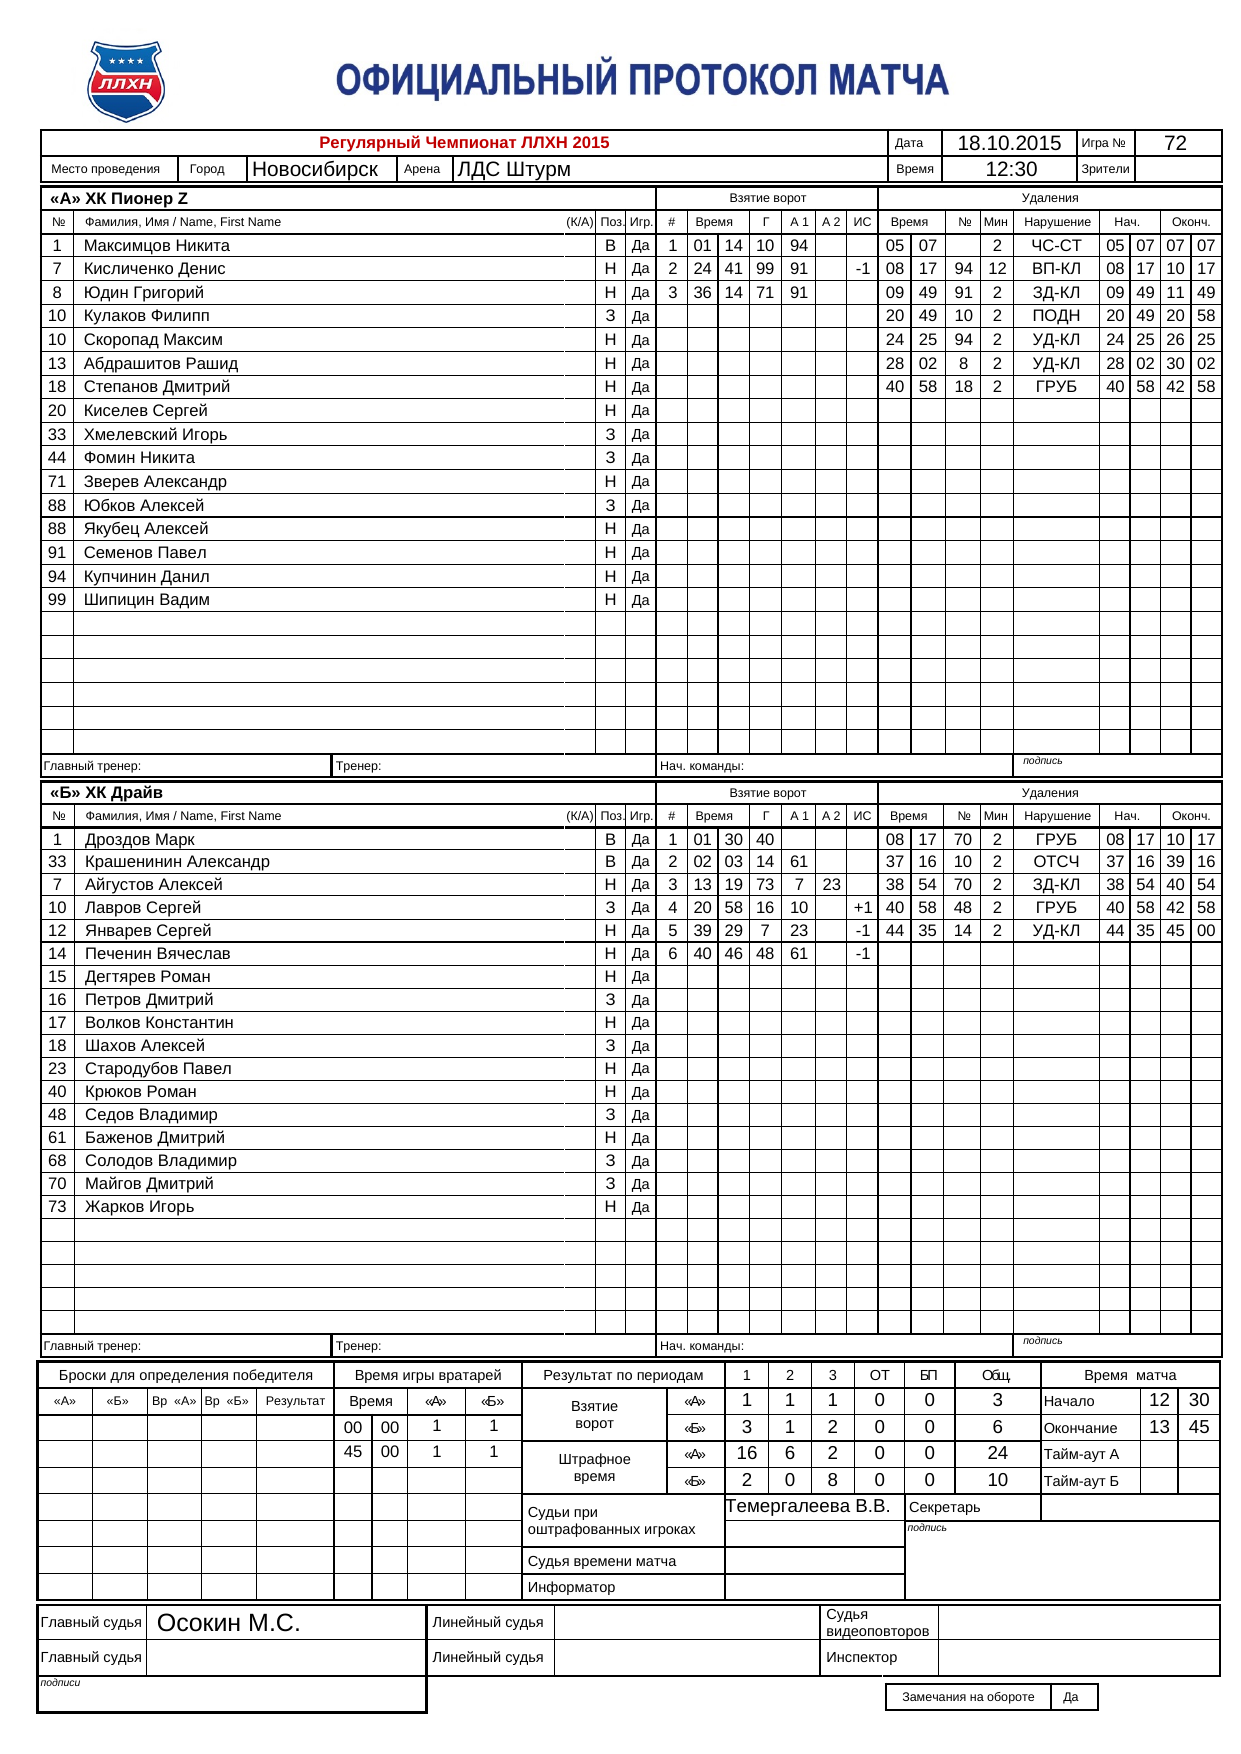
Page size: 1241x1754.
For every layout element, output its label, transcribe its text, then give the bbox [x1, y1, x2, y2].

table_cell [74, 659, 564, 682]
table_cell 01 [688, 829, 717, 849]
table_cell [946, 588, 980, 611]
table_cell [74, 730, 564, 753]
table_cell [657, 541, 687, 564]
table_cell [782, 1012, 815, 1033]
table_cell Н [596, 1012, 625, 1033]
table_cell [879, 1127, 910, 1149]
table_cell Да [626, 1058, 655, 1079]
table_cell [202, 1521, 256, 1546]
table_cell [1100, 966, 1129, 987]
table_cell [816, 920, 846, 941]
table_cell [626, 1265, 655, 1287]
table_cell Да [626, 896, 655, 918]
table_cell [946, 707, 980, 729]
table_cell [1014, 1196, 1099, 1218]
table_cell 1 [657, 235, 687, 256]
table_cell [555, 1606, 819, 1639]
table_cell [912, 1219, 943, 1241]
table_cell [1131, 446, 1160, 469]
table_cell 02 [688, 850, 717, 872]
table_cell Н [596, 518, 625, 540]
table_cell [750, 470, 781, 493]
table_cell 17 [42, 1012, 74, 1033]
table_cell Седов Владимир [75, 1104, 564, 1126]
table_cell 94 [946, 257, 980, 280]
table_cell Тренер: [333, 755, 655, 776]
table_cell [688, 328, 717, 351]
table_cell [688, 636, 717, 658]
table_cell [74, 636, 564, 658]
table_cell [847, 328, 877, 351]
table_cell Да [626, 1035, 655, 1057]
table_cell [657, 1242, 687, 1264]
table_cell [944, 1219, 980, 1241]
table_cell Н [596, 920, 625, 941]
table_cell Время [688, 805, 749, 826]
table_cell [847, 829, 877, 849]
table_cell 45 [1179, 1415, 1219, 1440]
table_cell [1131, 730, 1160, 753]
table_cell [782, 612, 815, 634]
table_cell З [596, 446, 625, 469]
table_header Регулярный Чемпионат ЛЛХН 2015 [42, 131, 887, 155]
table_cell [782, 966, 815, 987]
table_cell 2 [981, 328, 1013, 351]
table_cell 54 [1192, 874, 1221, 895]
table_cell [879, 494, 910, 516]
table_cell 2 [981, 850, 1013, 872]
table_cell [847, 565, 877, 587]
table_cell [847, 730, 877, 753]
table_cell [944, 1311, 980, 1333]
table_cell [1192, 518, 1221, 540]
table_cell [816, 850, 846, 872]
table_cell [565, 1265, 595, 1287]
table_cell 02 [912, 352, 945, 374]
table_cell 36 [688, 281, 717, 303]
table_cell 45 [335, 1441, 371, 1467]
table_cell 58 [1192, 376, 1221, 398]
table_cell ПОДН [1014, 305, 1099, 327]
table_cell 2 [981, 829, 1013, 849]
table_cell [912, 470, 945, 493]
table_cell [782, 494, 815, 516]
table_cell ГРУБ [1014, 896, 1099, 918]
table_cell [981, 1150, 1013, 1172]
table_cell [912, 1035, 943, 1057]
table_cell [626, 1219, 655, 1241]
table_cell [1192, 683, 1221, 706]
table_cell 39 [1161, 850, 1190, 872]
table_cell 30 [1161, 352, 1190, 374]
table_cell Шипицин Вадим [74, 588, 564, 611]
table_cell 0 [905, 1442, 954, 1467]
table_cell Да [626, 920, 655, 941]
table_cell [39, 1574, 92, 1599]
table_cell 18 [946, 376, 980, 398]
table_cell [1192, 1150, 1221, 1172]
table_cell Купчинин Данил [74, 565, 564, 587]
table_cell Зверев Александр [74, 470, 564, 493]
table_cell [847, 683, 877, 706]
table_cell [1161, 1265, 1190, 1287]
table_cell «Б» [668, 1415, 724, 1440]
table_cell [816, 1242, 846, 1264]
table_cell [1131, 1150, 1160, 1172]
table_cell [944, 943, 980, 964]
table_cell [1131, 1012, 1160, 1033]
table_cell [1131, 1058, 1160, 1079]
table_cell [1014, 966, 1099, 987]
table_cell Н [596, 874, 625, 895]
table_cell [688, 588, 717, 611]
table_cell [981, 612, 1013, 634]
table_cell [816, 470, 846, 493]
table_cell Судьи при оштрафованных игроках [523, 1495, 724, 1546]
table_cell 44 [42, 446, 73, 469]
table_cell [750, 376, 781, 398]
table_cell [565, 376, 595, 398]
table_cell [879, 612, 910, 634]
table_cell [565, 829, 595, 849]
table_cell [782, 423, 815, 445]
table_cell [847, 707, 877, 729]
table_cell [782, 1127, 815, 1149]
table_cell Да [626, 829, 655, 849]
table_cell [1131, 588, 1160, 611]
table_cell 0 [855, 1415, 904, 1440]
table_cell [816, 352, 846, 374]
table_header «Б» ХК Драйв [42, 783, 655, 803]
table_cell 16 [1131, 850, 1160, 872]
table_cell [719, 588, 749, 611]
table_cell 24 [1100, 328, 1129, 351]
table_cell [750, 1012, 781, 1033]
table_cell [1100, 1288, 1129, 1310]
table_cell [981, 1035, 1013, 1057]
table_cell [981, 1127, 1013, 1149]
table_cell [816, 636, 846, 658]
table_cell [816, 281, 846, 303]
table_cell [565, 1173, 595, 1195]
table_cell [879, 518, 910, 540]
table_cell 17 [912, 829, 943, 849]
table_cell [816, 541, 846, 564]
table_cell ЗД-КЛ [1014, 874, 1099, 895]
table_cell подписи [39, 1677, 425, 1711]
table_cell [1161, 683, 1190, 706]
table_cell [912, 1081, 943, 1103]
table_cell [148, 1547, 201, 1573]
table_cell [1131, 399, 1160, 422]
table_cell Нач. [1100, 211, 1160, 233]
table_cell 2 [981, 281, 1013, 303]
table_cell [1192, 1058, 1221, 1079]
table_cell [626, 730, 655, 753]
table_cell 88 [42, 494, 73, 516]
table_cell [1100, 494, 1129, 516]
table_cell [1161, 966, 1190, 987]
table_cell [981, 1265, 1013, 1287]
table_cell [657, 966, 687, 987]
table_cell [879, 730, 910, 753]
table_cell [596, 1219, 625, 1241]
table_cell 12 [1141, 1389, 1177, 1413]
table_cell [847, 1104, 877, 1126]
table_cell З [596, 989, 625, 1011]
table_cell [1014, 470, 1099, 493]
table_cell [981, 518, 1013, 540]
table_cell [879, 1081, 910, 1103]
table_cell [981, 707, 1013, 729]
table_cell Да [626, 423, 655, 445]
table_cell 05 [879, 235, 910, 256]
table_cell [847, 376, 877, 398]
table_cell [148, 1416, 201, 1440]
table_cell [1131, 518, 1160, 540]
table_cell 2 [981, 235, 1013, 256]
table_cell [1131, 1081, 1160, 1103]
table_cell 0 [855, 1468, 904, 1493]
table_cell Результат [257, 1389, 333, 1413]
table_cell [847, 494, 877, 516]
table_cell [1192, 989, 1221, 1011]
table_cell [565, 588, 595, 611]
table_cell [657, 494, 687, 516]
table_cell [1161, 1035, 1190, 1057]
table_cell [1192, 636, 1221, 658]
table_cell 0 [905, 1415, 954, 1440]
table_cell [946, 446, 980, 469]
table_cell [565, 730, 595, 753]
table_cell [565, 305, 595, 327]
table_cell [75, 1265, 564, 1287]
table_cell [1014, 1173, 1099, 1195]
table_cell [93, 1441, 147, 1467]
table_cell 1 [466, 1416, 521, 1440]
table_cell [719, 1242, 749, 1264]
table_cell [726, 1575, 904, 1599]
table_cell [1131, 1311, 1160, 1333]
table_cell [750, 1081, 781, 1103]
table_cell 11 [1161, 281, 1190, 303]
table_cell [565, 352, 595, 374]
table_cell [946, 565, 980, 587]
table_header Время матча [1042, 1363, 1219, 1387]
table_cell 42 [1161, 376, 1190, 398]
table_cell 1 [466, 1441, 521, 1467]
table_cell Время [688, 211, 749, 233]
table_cell 0 [905, 1468, 954, 1493]
table_cell [726, 1548, 904, 1573]
table_cell Оконч. [1161, 805, 1221, 826]
table_cell [1192, 612, 1221, 634]
table_cell [1161, 1288, 1190, 1310]
table_cell Время [879, 211, 945, 233]
table_cell Солодов Владимир [75, 1150, 564, 1172]
table_cell [1100, 683, 1129, 706]
table_header Взятие ворот [657, 783, 877, 803]
table_cell Нач. [1100, 805, 1160, 826]
table_cell 13 [42, 352, 73, 374]
table_cell «Б» [93, 1389, 147, 1413]
table_cell [782, 565, 815, 587]
table_cell 05 [1100, 235, 1129, 256]
table_cell Н [596, 1127, 625, 1149]
table_cell Лавров Сергей [75, 896, 564, 918]
table_cell ВП-КЛ [1014, 257, 1099, 280]
table_cell [688, 1242, 717, 1264]
table_cell [719, 352, 749, 374]
table_cell [626, 659, 655, 682]
table_cell Время [889, 157, 941, 181]
table_cell [257, 1574, 333, 1599]
table_cell [981, 943, 1013, 964]
table_cell [1100, 1196, 1129, 1218]
table_cell [879, 423, 910, 445]
table_cell 5 [657, 920, 687, 941]
table_cell [688, 1219, 717, 1241]
table_cell [1131, 1104, 1160, 1126]
table_cell 58 [719, 896, 749, 918]
table_cell Штрафное время [523, 1442, 666, 1493]
table_cell [1100, 541, 1129, 564]
table_cell [750, 565, 781, 587]
table_cell [750, 541, 781, 564]
table_cell [1141, 1441, 1177, 1467]
table_cell [847, 399, 877, 422]
table_cell [912, 588, 945, 611]
table_cell 91 [782, 281, 815, 303]
table_header Дата [889, 131, 941, 155]
table_cell [816, 896, 846, 918]
table_cell Да [626, 588, 655, 611]
table_cell [719, 659, 749, 682]
table_cell 10 [1161, 257, 1190, 280]
table_cell [1161, 1173, 1190, 1195]
table_cell [1100, 446, 1129, 469]
table_cell [847, 850, 877, 872]
table_cell [782, 1242, 815, 1264]
table_cell 70 [944, 874, 980, 895]
table_cell подпись [1014, 755, 1221, 776]
table_cell 30 [1179, 1389, 1219, 1413]
table_cell 13 [688, 874, 717, 895]
table_cell Окончание [1042, 1415, 1140, 1440]
table_cell Н [596, 588, 625, 611]
table_cell [1014, 565, 1099, 587]
table_cell [719, 612, 749, 634]
table_cell 03 [719, 850, 749, 872]
table_cell [1014, 943, 1099, 964]
table_cell [555, 1640, 819, 1675]
table_cell [148, 1494, 201, 1520]
table_cell [148, 1521, 201, 1546]
table_cell [257, 1416, 333, 1440]
table_cell Да [626, 305, 655, 327]
table_cell [93, 1416, 147, 1440]
table_cell [719, 1058, 749, 1079]
table_cell [912, 966, 943, 987]
table_cell [782, 352, 815, 374]
table_cell [688, 989, 717, 1011]
table_cell [816, 989, 846, 1011]
table_cell [726, 1521, 904, 1546]
table_cell [1161, 1196, 1190, 1218]
table_cell 61 [42, 1127, 74, 1149]
table_cell [750, 1265, 781, 1287]
table_cell -1 [847, 943, 877, 964]
table_cell [782, 1081, 815, 1103]
table_cell [847, 1173, 877, 1195]
table_cell [912, 989, 943, 1011]
table_cell (К/А) [565, 805, 595, 826]
table_cell [657, 1173, 687, 1195]
table_cell [750, 1150, 781, 1172]
table_cell 40 [879, 896, 910, 918]
table_cell [657, 1265, 687, 1287]
table_cell УД-КЛ [1014, 920, 1099, 941]
table_cell [946, 494, 980, 516]
table_header Время игры вратарей [335, 1363, 521, 1387]
table_cell [93, 1494, 147, 1520]
table_cell [74, 707, 564, 729]
table_cell [466, 1574, 521, 1599]
table_cell [782, 1058, 815, 1079]
table_cell [981, 1104, 1013, 1126]
table_cell 40 [688, 943, 717, 964]
table_cell [1192, 1012, 1221, 1033]
table_cell [750, 707, 781, 729]
table_cell [1161, 659, 1190, 682]
table_cell [1100, 1219, 1129, 1241]
table_cell [847, 235, 877, 256]
table_cell [847, 1012, 877, 1033]
table_cell [944, 989, 980, 1011]
table_cell 39 [688, 920, 717, 941]
table_cell [944, 1173, 980, 1195]
table_cell 54 [912, 874, 943, 895]
table_header «А» ХК Пионер Z [42, 188, 655, 209]
table_cell Арена [398, 157, 452, 181]
table_cell 2 [657, 257, 687, 280]
table_cell [1100, 565, 1129, 587]
table_cell [750, 1196, 781, 1218]
table_cell [42, 730, 73, 753]
table_cell 44 [1100, 920, 1129, 941]
table_cell [1100, 1012, 1129, 1033]
table_cell Киселев Сергей [74, 399, 564, 422]
table_cell [657, 446, 687, 469]
table_cell [688, 1035, 717, 1057]
table_cell [782, 829, 815, 849]
table_cell Вр «А» [148, 1389, 201, 1413]
table_cell Шахов Алексей [75, 1035, 564, 1057]
table_cell 14 [750, 850, 781, 872]
table_cell 10 [944, 850, 980, 872]
table_header Удаления [879, 188, 1221, 209]
table_cell [657, 376, 687, 398]
table_cell [1100, 707, 1129, 729]
table_cell [719, 989, 749, 1011]
table_cell 10 [42, 328, 73, 351]
table_cell 94 [946, 328, 980, 351]
table_cell [981, 1219, 1013, 1241]
table_cell [816, 235, 846, 256]
table_cell [847, 1242, 877, 1264]
table_cell З [596, 1150, 625, 1172]
table_cell 58 [912, 376, 945, 398]
table_cell А 1 [782, 805, 815, 826]
table_cell ЗД-КЛ [1014, 281, 1099, 303]
table_cell [42, 707, 73, 729]
table_cell [847, 612, 877, 634]
table_cell 7 [42, 874, 74, 895]
table_cell [75, 1288, 564, 1310]
table_cell Н [596, 1081, 625, 1103]
table_cell [626, 683, 655, 706]
table_cell [981, 470, 1013, 493]
table_cell [750, 518, 781, 540]
table_cell [565, 1219, 595, 1241]
table_cell [912, 494, 945, 516]
table_cell [1192, 541, 1221, 564]
table_cell [688, 470, 717, 493]
table_cell 1 [812, 1389, 854, 1413]
table_cell [912, 943, 943, 964]
table_cell [408, 1521, 465, 1546]
table_cell [719, 1127, 749, 1149]
table_cell Юдин Григорий [74, 281, 564, 303]
table_cell [565, 281, 595, 303]
table_cell 94 [782, 235, 815, 256]
table_cell [1014, 1219, 1099, 1241]
table_cell [565, 328, 595, 351]
table_cell 46 [719, 943, 749, 964]
table_cell [688, 612, 717, 634]
table_cell [1131, 683, 1160, 706]
table_cell [981, 1311, 1013, 1333]
table_cell [335, 1574, 371, 1599]
table_cell З [596, 896, 625, 918]
table_cell 58 [912, 896, 943, 918]
table_cell Хмелевский Игорь [74, 423, 564, 445]
table_cell [657, 399, 687, 422]
table_cell [750, 1104, 781, 1126]
table_cell [912, 1150, 943, 1172]
table_cell [719, 1219, 749, 1241]
table_cell № [42, 805, 74, 826]
table_cell 1 [657, 829, 687, 849]
table_cell З [596, 1104, 625, 1126]
table_cell [750, 399, 781, 422]
table_cell 33 [42, 850, 74, 872]
table_cell [750, 423, 781, 445]
table_cell [1161, 1058, 1190, 1079]
table_header Взятие ворот [657, 188, 877, 209]
table_cell 3 [726, 1415, 768, 1440]
table_cell [782, 1265, 815, 1287]
table_cell [939, 1640, 1219, 1675]
table_cell [657, 1104, 687, 1126]
table_cell [879, 1196, 910, 1218]
table_cell [1161, 612, 1190, 634]
table_cell [879, 446, 910, 469]
table_cell [688, 423, 717, 445]
table_cell [1099, 1682, 1220, 1711]
table_cell [42, 1288, 74, 1310]
table_cell [688, 1012, 717, 1033]
table_cell З [596, 1035, 625, 1057]
table_cell [847, 636, 877, 658]
table_cell Нач. команды: [657, 1335, 1012, 1356]
table_cell [1192, 1242, 1221, 1264]
table_cell Да [626, 966, 655, 987]
table_cell [565, 966, 595, 987]
table_cell [39, 1547, 92, 1573]
table_cell [1014, 1311, 1099, 1333]
table_cell [816, 305, 846, 327]
table_cell [688, 518, 717, 540]
table_cell [565, 850, 595, 872]
table_cell [879, 989, 910, 1011]
table_header 72 [1136, 131, 1221, 155]
table_cell [1131, 423, 1160, 445]
table_cell [1131, 989, 1160, 1011]
table_cell [1131, 1196, 1160, 1218]
table_cell 01 [688, 235, 717, 256]
table_cell [750, 659, 781, 682]
table_cell Линейный судья [428, 1606, 554, 1639]
table_cell Скоропад Максим [74, 328, 564, 351]
table_cell [912, 1265, 943, 1287]
table_cell Линейный судья [428, 1640, 554, 1675]
table_cell 07 [1161, 235, 1190, 256]
table_cell [939, 1606, 1219, 1639]
table_cell [981, 494, 1013, 516]
table_cell Зрители [1078, 157, 1134, 181]
table_cell [565, 1196, 595, 1218]
table_cell [657, 1012, 687, 1033]
table_cell [1161, 470, 1190, 493]
table_cell [1192, 659, 1221, 682]
table_cell [596, 612, 625, 634]
table_cell [688, 966, 717, 987]
table_cell [816, 376, 846, 398]
table_cell 40 [42, 1081, 74, 1103]
table_cell [847, 1265, 877, 1287]
table_cell [657, 423, 687, 445]
table_cell 40 [750, 829, 781, 849]
table_cell [981, 399, 1013, 422]
table_cell [1014, 1265, 1099, 1287]
table_cell Секретарь [906, 1495, 1040, 1520]
table_cell 44 [879, 920, 910, 941]
table_cell З [596, 423, 625, 445]
table_cell [847, 541, 877, 564]
table_cell [750, 683, 781, 706]
table_cell В [596, 829, 625, 849]
table_cell [657, 305, 687, 327]
table_cell [912, 683, 945, 706]
table_cell [719, 1311, 749, 1333]
table_cell Да [626, 1104, 655, 1126]
table_cell [466, 1521, 521, 1546]
table_cell [719, 683, 749, 706]
table_cell [1014, 1058, 1099, 1079]
table_cell 20 [1100, 305, 1129, 327]
table_cell [657, 1150, 687, 1172]
table_cell [1161, 1219, 1190, 1241]
table_cell [1161, 1104, 1190, 1126]
table_cell [688, 305, 717, 327]
table_cell [946, 235, 980, 256]
table_cell [202, 1468, 256, 1493]
table_cell [816, 1173, 846, 1195]
table_cell [946, 541, 980, 564]
table_cell [816, 423, 846, 445]
table_cell [782, 588, 815, 611]
table_cell 16 [726, 1442, 768, 1467]
table_cell [719, 518, 749, 540]
table_cell [1179, 1468, 1219, 1493]
table_cell [1161, 565, 1190, 587]
table_cell [847, 1219, 877, 1241]
table_cell [335, 1468, 371, 1493]
table_cell 26 [1161, 328, 1190, 351]
table_cell 14 [42, 943, 74, 964]
table_cell Н [596, 541, 625, 564]
table_cell 58 [1192, 896, 1221, 918]
table_cell [1100, 943, 1129, 964]
table_cell Да [626, 943, 655, 964]
table_cell [657, 612, 687, 634]
table_cell Юбков Алексей [74, 494, 564, 516]
table_cell [657, 1081, 687, 1103]
table_cell Информатор [523, 1575, 724, 1599]
table_cell 38 [1100, 874, 1129, 895]
table_cell [912, 1104, 943, 1126]
table_cell 10 [42, 305, 73, 327]
table_cell Взятие ворот [523, 1389, 666, 1440]
table_cell [847, 470, 877, 493]
table_cell [879, 707, 910, 729]
table_cell [944, 1265, 980, 1287]
table_cell [688, 683, 717, 706]
table_cell [750, 966, 781, 987]
table_cell 40 [1100, 376, 1129, 398]
table_cell [1100, 1242, 1129, 1264]
table_cell [883, 1677, 1220, 1681]
table_cell [1100, 1104, 1129, 1126]
table_cell 24 [879, 328, 910, 351]
table_cell [42, 1311, 74, 1333]
table_cell [657, 588, 687, 611]
table_cell [847, 966, 877, 987]
table_cell [944, 1012, 980, 1033]
table_cell [816, 730, 846, 753]
table_cell [719, 446, 749, 469]
table_cell Да [626, 1081, 655, 1103]
table_cell 35 [1131, 920, 1160, 941]
table_cell [879, 1173, 910, 1195]
table_cell [1161, 518, 1190, 540]
table_cell № [946, 211, 980, 233]
table_cell [657, 1288, 687, 1310]
table_cell 17 [1192, 257, 1221, 280]
table_cell [74, 683, 564, 706]
table_cell [816, 943, 846, 964]
table_cell [816, 518, 846, 540]
table_cell 23 [816, 874, 846, 895]
table_cell [373, 1574, 407, 1599]
table_cell [565, 1035, 595, 1057]
table_cell [750, 989, 781, 1011]
table_cell [1131, 1288, 1160, 1310]
table_cell 16 [750, 896, 781, 918]
table_cell [565, 541, 595, 564]
table_cell [1014, 1035, 1099, 1057]
table_cell [1161, 989, 1190, 1011]
table_cell [1161, 636, 1190, 658]
table_cell [946, 683, 980, 706]
table_cell Да [626, 1173, 655, 1195]
table_cell Н [596, 943, 625, 964]
table_cell [1192, 707, 1221, 729]
table_cell Н [596, 1196, 625, 1218]
table_cell [75, 1219, 564, 1241]
table_cell [719, 423, 749, 445]
table_cell [750, 730, 781, 753]
table_cell [816, 565, 846, 587]
table_cell [466, 1547, 521, 1573]
table_cell 25 [912, 328, 945, 351]
table_cell 00 [1192, 920, 1221, 941]
table_cell 25 [1131, 328, 1160, 351]
table_cell 09 [879, 281, 910, 303]
table_cell 8 [946, 352, 980, 374]
table_cell Да [626, 1150, 655, 1172]
table_cell Н [596, 281, 625, 303]
table_cell [719, 730, 749, 753]
table_cell 61 [782, 943, 815, 964]
table_cell Да [626, 1196, 655, 1218]
table_cell [1161, 1242, 1190, 1264]
table_cell 40 [1100, 896, 1129, 918]
table_cell [719, 328, 749, 351]
table_cell [42, 1242, 74, 1264]
table_cell [428, 1677, 882, 1711]
table_cell [750, 636, 781, 658]
table_cell [1161, 1311, 1190, 1333]
table_cell [981, 423, 1013, 445]
table_cell [1014, 1127, 1099, 1149]
table_cell 13 [1141, 1415, 1177, 1440]
table_cell [1131, 612, 1160, 634]
table_cell 1 [408, 1441, 465, 1467]
table_cell 6 [769, 1442, 811, 1467]
table_cell [565, 920, 595, 941]
table_cell [688, 541, 717, 564]
table_cell Жарков Игорь [75, 1196, 564, 1218]
table_cell 1 [726, 1389, 768, 1413]
table_cell [1014, 730, 1099, 753]
table_cell 09 [1100, 281, 1129, 303]
table_cell [782, 989, 815, 1011]
table_cell Айгустов Алексей [75, 874, 564, 895]
table_cell [202, 1494, 256, 1520]
table_cell Нарушение [1014, 211, 1099, 233]
table_cell 10 [956, 1468, 1040, 1493]
table_cell Да [626, 1127, 655, 1149]
table_cell [847, 1127, 877, 1149]
table_cell 02 [1131, 352, 1160, 374]
table_cell 23 [782, 920, 815, 941]
table_cell [657, 328, 687, 351]
table_cell [93, 1547, 147, 1573]
table_cell [1014, 1288, 1099, 1310]
table_cell [1100, 470, 1129, 493]
table_cell [981, 588, 1013, 611]
table_cell [565, 565, 595, 587]
table_cell [847, 659, 877, 682]
table_cell [257, 1494, 333, 1520]
table_cell [596, 636, 625, 658]
table_cell 91 [946, 281, 980, 303]
table_cell 3 [657, 281, 687, 303]
table_cell 18 [42, 376, 73, 398]
table_cell [944, 1081, 980, 1103]
table_cell [816, 446, 846, 469]
table_cell [1192, 1081, 1221, 1103]
table_cell [719, 966, 749, 987]
table_cell [1192, 1196, 1221, 1218]
table_cell 1 [42, 235, 73, 256]
table_cell [657, 352, 687, 374]
table_cell Осокин М.С. [147, 1606, 425, 1639]
table_cell [912, 730, 945, 753]
table_cell [1131, 636, 1160, 658]
table_cell 41 [719, 257, 749, 280]
table_cell 16 [42, 989, 74, 1011]
table_cell [782, 1173, 815, 1195]
table_cell [847, 874, 877, 895]
table_cell [408, 1547, 465, 1573]
table_cell [1192, 446, 1221, 469]
table_cell 49 [1131, 305, 1160, 327]
table_cell [719, 1035, 749, 1057]
table_cell [912, 636, 945, 658]
table_cell [466, 1494, 521, 1520]
table_cell [657, 1311, 687, 1333]
table_cell [688, 352, 717, 374]
table_cell Место проведения [42, 157, 177, 181]
table_cell 54 [1131, 874, 1160, 895]
table_cell [719, 470, 749, 493]
table_cell [1141, 1468, 1177, 1493]
table_cell [782, 730, 815, 753]
table_cell [1100, 1127, 1129, 1149]
table_cell [1192, 1035, 1221, 1057]
table_cell Да [626, 470, 655, 493]
table_cell [257, 1547, 333, 1573]
table_cell [1100, 989, 1129, 1011]
table_cell 12 [42, 920, 74, 941]
table_cell 70 [944, 829, 980, 849]
table_cell [688, 565, 717, 587]
table_cell [1014, 494, 1099, 516]
table_cell [782, 328, 815, 351]
table_cell 10 [946, 305, 980, 327]
table_cell 88 [42, 518, 73, 540]
table_cell [719, 1150, 749, 1172]
table_cell 7 [42, 257, 73, 280]
table_cell [816, 1081, 846, 1103]
table_cell [782, 518, 815, 540]
table_cell [879, 565, 910, 587]
table_cell [565, 659, 595, 682]
table_cell [1161, 494, 1190, 516]
table_cell [719, 541, 749, 564]
table_cell [657, 659, 687, 682]
table_cell 10 [1161, 829, 1190, 849]
table_cell [1100, 1058, 1129, 1079]
table_cell [1014, 1081, 1099, 1103]
table_cell Крашенинин Александр [75, 850, 564, 872]
table_cell 71 [42, 470, 73, 493]
table_cell [688, 1081, 717, 1103]
table_cell [688, 1104, 717, 1126]
table_cell Время [335, 1389, 407, 1413]
table_cell 1 [769, 1389, 811, 1413]
table_cell 07 [912, 235, 945, 256]
table_cell 17 [1131, 829, 1160, 849]
table_cell [981, 659, 1013, 682]
table_cell 42 [1161, 896, 1190, 918]
table_cell [1161, 943, 1190, 964]
table_cell [719, 636, 749, 658]
table_cell [1192, 730, 1221, 753]
table_cell Г [750, 805, 781, 826]
table_cell Тренер: [333, 1335, 655, 1356]
table_cell [688, 707, 717, 729]
table_cell [688, 1058, 717, 1079]
table_cell Семенов Павел [74, 541, 564, 564]
table_cell 10 [750, 235, 781, 256]
table_cell Январев Сергей [75, 920, 564, 941]
table_cell Дроздов Марк [75, 829, 564, 849]
table_cell [944, 1127, 980, 1149]
table_cell подпись [1014, 1335, 1221, 1356]
table_cell [1161, 1150, 1190, 1172]
table_cell [719, 305, 749, 327]
table_cell 68 [42, 1150, 74, 1172]
table_cell [565, 470, 595, 493]
table_cell [565, 1288, 595, 1310]
table_cell [879, 636, 910, 658]
table_cell [657, 636, 687, 658]
table_cell 61 [782, 850, 815, 872]
table_cell Абдрашитов Рашид [74, 352, 564, 374]
table_cell [847, 1196, 877, 1218]
table_cell [565, 636, 595, 658]
table_cell Начало [1042, 1389, 1140, 1413]
table_cell [816, 1311, 846, 1333]
table_cell Город [179, 157, 246, 181]
table_cell [657, 730, 687, 753]
table_cell Да [626, 352, 655, 374]
table_cell [912, 1196, 943, 1218]
table_cell [565, 896, 595, 918]
table_cell [750, 1219, 781, 1241]
table_cell [1100, 1150, 1129, 1172]
table_cell подпись [906, 1522, 1219, 1599]
table_cell [879, 1242, 910, 1264]
table_cell 48 [750, 943, 781, 964]
table_cell [944, 1035, 980, 1057]
table_cell 2 [981, 896, 1013, 918]
table_header 1 [726, 1363, 768, 1387]
table_cell 28 [879, 352, 910, 374]
table_cell [1014, 541, 1099, 564]
table_cell [1161, 541, 1190, 564]
table_cell [981, 1196, 1013, 1218]
table_cell Крюков Роман [75, 1081, 564, 1103]
table_cell [879, 966, 910, 987]
table_cell [847, 1058, 877, 1079]
table_cell [93, 1468, 147, 1493]
table_cell 49 [912, 305, 945, 327]
table_cell Игр. [626, 211, 655, 233]
table_cell [42, 1219, 74, 1241]
table_cell 16 [1192, 850, 1221, 872]
table_cell Баженов Дмитрий [75, 1127, 564, 1149]
table_cell 10 [782, 896, 815, 918]
table_cell Главный тренер: [42, 755, 330, 776]
table_cell [657, 565, 687, 587]
table_cell [257, 1441, 333, 1467]
table_cell [719, 494, 749, 516]
table_cell [1161, 588, 1190, 611]
table_cell [782, 1104, 815, 1126]
table_cell 24 [688, 257, 717, 280]
table_cell [879, 470, 910, 493]
table_cell [912, 1012, 943, 1033]
table_cell [373, 1468, 407, 1493]
table_cell [1014, 612, 1099, 634]
table_cell Фамилия, Имя / Name, First Name [74, 211, 565, 233]
table_cell [816, 829, 846, 849]
table_cell ИС [847, 805, 877, 826]
table_cell 48 [944, 896, 980, 918]
table_cell [816, 1219, 846, 1241]
table_cell [719, 376, 749, 398]
table_cell [719, 399, 749, 422]
table_cell 4 [657, 896, 687, 918]
table_cell Да [626, 235, 655, 256]
table_cell [847, 989, 877, 1011]
table_cell 71 [750, 281, 781, 303]
table_cell [1014, 683, 1099, 706]
table_cell [565, 683, 595, 706]
table_cell Н [596, 352, 625, 374]
table_cell [596, 1311, 625, 1333]
table_cell Степанов Дмитрий [74, 376, 564, 398]
table_cell [816, 683, 846, 706]
table_cell [1014, 518, 1099, 540]
table_cell [750, 305, 781, 327]
table_cell 2 [981, 376, 1013, 398]
table_cell [944, 1104, 980, 1126]
table_cell [912, 541, 945, 564]
table_cell [912, 1311, 943, 1333]
table_cell Якубец Алексей [74, 518, 564, 540]
table_cell [373, 1521, 407, 1546]
table_cell [1014, 1242, 1099, 1264]
table_cell 37 [1100, 850, 1129, 872]
table_cell [565, 235, 595, 256]
table_cell [1192, 943, 1221, 964]
table_cell [750, 1127, 781, 1149]
table_cell 37 [879, 850, 910, 872]
table_cell Н [596, 966, 625, 987]
table_cell [626, 707, 655, 729]
table_cell [657, 1219, 687, 1241]
table_cell [93, 1574, 147, 1599]
table_cell [879, 1288, 910, 1310]
table_cell [981, 1081, 1013, 1103]
table_cell Н [596, 257, 625, 280]
table_cell # [657, 805, 687, 826]
table_cell [782, 1196, 815, 1218]
table_cell [981, 1058, 1013, 1079]
table_cell [816, 494, 846, 516]
table_cell +1 [847, 896, 877, 918]
table_cell Да [626, 1012, 655, 1033]
table_cell 6 [956, 1415, 1040, 1440]
table_cell [42, 1265, 74, 1287]
table_cell [719, 1288, 749, 1310]
table_cell «А» [668, 1442, 724, 1467]
table_cell [782, 305, 815, 327]
table_cell Н [596, 1058, 625, 1079]
table_cell [719, 1265, 749, 1287]
table_cell [750, 588, 781, 611]
table_cell А 1 [782, 211, 815, 233]
table_cell [879, 588, 910, 611]
table_cell [39, 1521, 92, 1546]
table_cell [750, 446, 781, 469]
table_cell [719, 1104, 749, 1126]
table_cell [750, 1173, 781, 1195]
table_cell [596, 1288, 625, 1310]
table_cell [39, 1494, 92, 1520]
table_cell [257, 1468, 333, 1493]
table_cell [335, 1547, 371, 1573]
table_cell [1192, 494, 1221, 516]
table_header БП [905, 1363, 954, 1387]
table_cell 0 [855, 1442, 904, 1467]
table_cell 7 [750, 920, 781, 941]
table_cell [75, 1311, 564, 1333]
table_cell [626, 1311, 655, 1333]
table_cell «А» [668, 1389, 724, 1413]
table_cell [981, 989, 1013, 1011]
table_cell [565, 989, 595, 1011]
table_cell [1131, 565, 1160, 587]
table_cell А 2 [816, 805, 846, 826]
table_header Результат по периодам [523, 1363, 724, 1387]
table_cell [847, 1311, 877, 1333]
table_cell Фомин Никита [74, 446, 564, 469]
table_cell [565, 943, 595, 964]
table_cell 1 [408, 1416, 465, 1440]
table_cell [148, 1441, 201, 1467]
table_cell Инспектор [821, 1640, 938, 1675]
table_cell [1131, 1219, 1160, 1241]
table_cell [912, 612, 945, 634]
table_cell 49 [1131, 281, 1160, 303]
table_cell Н [596, 376, 625, 398]
table_cell 1 [42, 829, 74, 849]
table_cell [1131, 470, 1160, 493]
table_cell [912, 707, 945, 729]
table_cell [1014, 989, 1099, 1011]
table_cell [879, 943, 910, 964]
table_cell [1131, 659, 1160, 682]
table_cell [944, 1150, 980, 1172]
table_cell [1192, 1288, 1221, 1310]
table_cell [879, 1219, 910, 1241]
table_cell 0 [855, 1389, 904, 1413]
table_cell [816, 1058, 846, 1079]
table_cell [335, 1494, 371, 1520]
table_header ОТ [855, 1363, 904, 1387]
table_cell 2 [726, 1468, 768, 1493]
table_cell Да [626, 328, 655, 351]
table_cell ГРУБ [1014, 829, 1099, 849]
table_cell [688, 1173, 717, 1195]
table_cell 6 [657, 943, 687, 964]
table_cell [408, 1494, 465, 1520]
table_cell [944, 1058, 980, 1079]
table_cell [912, 1127, 943, 1149]
table_cell [93, 1521, 147, 1546]
table_cell [1192, 588, 1221, 611]
table_cell [750, 494, 781, 516]
table_cell 20 [879, 305, 910, 327]
table_cell 2 [981, 874, 1013, 895]
table_cell 20 [1161, 305, 1190, 327]
table_cell [688, 376, 717, 398]
table_cell [816, 1265, 846, 1287]
table_cell «Б » [466, 1389, 521, 1413]
table_cell -1 [847, 920, 877, 941]
table_cell [912, 565, 945, 587]
table_cell [148, 1574, 201, 1599]
table_cell ИС [847, 211, 877, 233]
table_cell 02 [1192, 352, 1221, 374]
table_cell [1136, 157, 1221, 181]
table_cell 49 [1192, 281, 1221, 303]
table_cell [750, 1288, 781, 1310]
table_cell [373, 1547, 407, 1573]
table_cell [981, 446, 1013, 469]
table_cell [981, 636, 1013, 658]
table_cell [596, 730, 625, 753]
table_cell [1014, 1150, 1099, 1172]
table_cell А 2 [816, 211, 846, 233]
table_cell [42, 659, 73, 682]
table_cell [1131, 1035, 1160, 1057]
table_cell [74, 612, 564, 634]
table_cell Оконч. [1161, 211, 1221, 233]
table_cell [912, 659, 945, 682]
table_cell [565, 1058, 595, 1079]
table_cell 2 [812, 1415, 854, 1440]
table_cell Печенин Вячеслав [75, 943, 564, 964]
table_cell [946, 730, 980, 753]
table_cell 8 [42, 281, 73, 303]
table_cell [879, 1150, 910, 1172]
table_cell [816, 1012, 846, 1033]
table_cell 45 [1161, 920, 1190, 941]
table_cell [596, 1242, 625, 1264]
table_cell [750, 1311, 781, 1333]
table_header Общ. [956, 1363, 1040, 1387]
table_cell [626, 1242, 655, 1264]
table_cell УД-КЛ [1014, 352, 1099, 374]
table_cell [408, 1468, 465, 1493]
table_cell 0 [769, 1468, 811, 1493]
table_header 18.10.2015 [943, 131, 1076, 155]
table_cell [1131, 541, 1160, 564]
table_cell [750, 1242, 781, 1264]
table_cell [816, 1104, 846, 1126]
table_cell 10 [42, 896, 74, 918]
table_cell 33 [42, 423, 73, 445]
table_cell [912, 446, 945, 469]
table_cell Да [626, 257, 655, 280]
table_cell [782, 659, 815, 682]
table_cell УД-КЛ [1014, 328, 1099, 351]
table_cell [1161, 1081, 1190, 1103]
table_cell [847, 1150, 877, 1172]
table_cell [847, 423, 877, 445]
table_cell Судья времени матча [523, 1548, 724, 1573]
table_cell [1014, 399, 1099, 422]
table_cell 14 [719, 281, 749, 303]
table_cell 49 [912, 281, 945, 303]
table_cell [782, 1219, 815, 1241]
table_cell [657, 470, 687, 493]
table_cell [946, 659, 980, 682]
table_cell 16 [912, 850, 943, 872]
table_cell Да [626, 494, 655, 516]
table_cell № [42, 211, 73, 233]
table_cell [1014, 423, 1099, 445]
table_cell Кисличенко Денис [74, 257, 564, 280]
table_cell 08 [1100, 257, 1129, 280]
table_cell [257, 1521, 333, 1546]
table_cell [596, 659, 625, 682]
table_cell [847, 1288, 877, 1310]
table_cell [565, 1012, 595, 1033]
table_cell 35 [912, 920, 943, 941]
table_cell [1192, 565, 1221, 587]
table_cell [816, 1035, 846, 1057]
table_cell 00 [335, 1416, 371, 1440]
table_cell 38 [879, 874, 910, 895]
table_cell [782, 1311, 815, 1333]
table_cell [1192, 1311, 1221, 1333]
table_cell [816, 1288, 846, 1310]
table_cell 2 [981, 920, 1013, 941]
table_cell [1161, 707, 1190, 729]
table_cell [981, 541, 1013, 564]
table_cell [981, 1173, 1013, 1195]
table_cell Да [626, 376, 655, 398]
table_cell Мин [981, 805, 1013, 826]
table_cell Майгов Дмитрий [75, 1173, 564, 1195]
table_cell 00 [373, 1441, 407, 1467]
table_cell [879, 1012, 910, 1033]
table_cell [1014, 707, 1099, 729]
table_cell 08 [879, 257, 910, 280]
table_cell [1100, 1081, 1129, 1103]
table_cell [1100, 1173, 1129, 1195]
table_cell [782, 707, 815, 729]
table_cell [42, 683, 73, 706]
table_cell [147, 1640, 425, 1675]
table_cell [782, 1150, 815, 1172]
table_cell [879, 1035, 910, 1057]
table_cell [1192, 470, 1221, 493]
table_cell [565, 1127, 595, 1149]
table_cell 0 [905, 1389, 954, 1413]
table_cell [1161, 1127, 1190, 1149]
table_cell [657, 707, 687, 729]
table_cell 2 [812, 1442, 854, 1467]
table_cell [1131, 966, 1160, 987]
table_cell [565, 1242, 595, 1264]
table_cell [847, 1035, 877, 1057]
table_cell [944, 1242, 980, 1264]
table_cell [750, 612, 781, 634]
table_cell [1161, 730, 1190, 753]
table_cell Н [596, 399, 625, 422]
table_cell Максимцов Никита [74, 235, 564, 256]
table_cell Н [596, 328, 625, 351]
table_cell [912, 1242, 943, 1264]
table_cell [944, 966, 980, 987]
table_cell 30 [719, 829, 749, 849]
table_cell Да [626, 989, 655, 1011]
table_cell [1014, 659, 1099, 682]
table_cell [1179, 1441, 1219, 1467]
table_cell 15 [42, 966, 74, 987]
picture [5, 28, 1179, 129]
table_cell Да [626, 541, 655, 564]
table_cell [466, 1468, 521, 1493]
table_cell [981, 966, 1013, 987]
table_cell [202, 1547, 256, 1573]
table_cell [1131, 1173, 1160, 1195]
table_cell 2 [981, 305, 1013, 327]
table_cell [782, 376, 815, 398]
table_cell [565, 494, 595, 516]
table_cell 28 [1100, 352, 1129, 374]
table_cell [688, 730, 717, 753]
table_cell [1100, 1311, 1129, 1333]
table_cell В [596, 850, 625, 872]
table_cell [688, 1150, 717, 1172]
table_cell 25 [1192, 328, 1221, 351]
table_cell З [596, 494, 625, 516]
table_cell [946, 399, 980, 422]
table_cell Г [750, 211, 781, 233]
table_cell [1192, 1127, 1221, 1149]
table_cell Нарушение [1014, 805, 1099, 826]
table_cell 12 [981, 257, 1013, 280]
table_cell Главный тренер: [42, 1335, 330, 1356]
table_cell [39, 1416, 92, 1440]
table_cell 17 [1131, 257, 1160, 280]
table_cell 73 [750, 874, 781, 895]
table_cell [565, 1081, 595, 1103]
table_cell [847, 588, 877, 611]
table_cell [626, 636, 655, 658]
table_cell [1014, 1012, 1099, 1033]
table_cell [1131, 1127, 1160, 1149]
table_cell 14 [719, 235, 749, 256]
table_cell [148, 1468, 201, 1493]
table_header Да [1052, 1685, 1097, 1709]
table_cell [335, 1521, 371, 1546]
table_cell Новосибирск [248, 157, 396, 181]
table_cell [1192, 1219, 1221, 1241]
table_cell [626, 1288, 655, 1310]
table_cell [847, 446, 877, 469]
table_cell [1100, 423, 1129, 445]
table_cell [565, 707, 595, 729]
table_cell [816, 1150, 846, 1172]
table_cell [1100, 518, 1129, 540]
table_cell [42, 612, 73, 634]
table_cell # [657, 211, 687, 233]
table_cell Мин [981, 211, 1013, 233]
table_cell [879, 1058, 910, 1079]
table_cell 07 [1131, 235, 1160, 256]
table_cell [847, 281, 877, 303]
table_cell З [596, 305, 625, 327]
table_cell [782, 399, 815, 422]
table_cell [39, 1441, 92, 1467]
table_cell [816, 399, 846, 422]
table_cell 91 [782, 257, 815, 280]
table_cell Да [626, 565, 655, 587]
table_cell [816, 1127, 846, 1149]
table_cell [816, 328, 846, 351]
table_cell Кулаков Филипп [74, 305, 564, 327]
table_cell ЛДС Штурм [454, 157, 887, 181]
table_cell [657, 989, 687, 1011]
table_cell [202, 1441, 256, 1467]
table_cell 29 [719, 920, 749, 941]
table_cell Судья видеоповторов [821, 1606, 938, 1639]
table_cell [879, 659, 910, 682]
table_cell З [596, 1173, 625, 1195]
table_cell [657, 1058, 687, 1079]
table_cell [688, 494, 717, 516]
table_cell [688, 446, 717, 469]
table_cell Игр. [626, 805, 655, 826]
table_cell 14 [944, 920, 980, 941]
table_cell [657, 1127, 687, 1149]
table_cell [657, 1196, 687, 1218]
table_cell «Б» [668, 1468, 724, 1493]
table_cell [1192, 1265, 1221, 1287]
table_cell 7 [782, 874, 815, 895]
table_cell [1100, 588, 1129, 611]
table_header Удаления [879, 783, 1221, 803]
table_cell [719, 565, 749, 587]
table_cell Да [626, 850, 655, 872]
table_cell 19 [719, 874, 749, 895]
table_cell [596, 683, 625, 706]
table_cell [912, 399, 945, 422]
table_cell [688, 399, 717, 422]
table_cell [816, 588, 846, 611]
table_cell Время [879, 805, 943, 826]
table_header 3 [812, 1363, 854, 1387]
table_cell [879, 541, 910, 564]
table_cell [981, 1012, 1013, 1033]
table_cell [750, 328, 781, 351]
table_cell 2 [981, 352, 1013, 374]
table_cell 40 [1161, 874, 1190, 895]
table_cell 99 [750, 257, 781, 280]
table_cell 18 [42, 1035, 74, 1057]
table_cell [565, 1311, 595, 1333]
table_cell [782, 683, 815, 706]
table_cell 08 [1100, 829, 1129, 849]
table_cell [688, 1288, 717, 1310]
table_header 2 [769, 1363, 811, 1387]
table_cell [1161, 1012, 1190, 1033]
table_cell [782, 1288, 815, 1310]
table_cell [816, 707, 846, 729]
table_cell Нач. команды: [657, 755, 1012, 776]
table_cell № [944, 805, 980, 826]
table_cell [912, 1173, 943, 1195]
table_cell [1014, 636, 1099, 658]
table_cell [565, 518, 595, 540]
table_cell [944, 1196, 980, 1218]
table_cell 07 [1192, 235, 1221, 256]
table_cell [847, 352, 877, 374]
table_cell [565, 399, 595, 422]
table_cell Да [626, 281, 655, 303]
table_cell -1 [847, 257, 877, 280]
table_cell Стародубов Павел [75, 1058, 564, 1079]
table_cell [912, 518, 945, 540]
table_cell [719, 1173, 749, 1195]
table_cell [1100, 612, 1129, 634]
table_cell [202, 1416, 256, 1440]
table_cell [981, 683, 1013, 706]
table_cell Н [596, 470, 625, 493]
table_cell [847, 305, 877, 327]
table_cell [75, 1242, 564, 1264]
table_cell Фамилия, Имя / Name, First Name [75, 805, 565, 826]
table_cell Да [626, 399, 655, 422]
table_cell [1100, 730, 1129, 753]
table_cell [782, 541, 815, 564]
table_cell 99 [42, 588, 73, 611]
table_cell [1192, 1173, 1221, 1195]
table_cell [565, 1150, 595, 1172]
table_cell 00 [373, 1416, 407, 1440]
table_cell [879, 1311, 910, 1333]
table_cell 08 [879, 829, 910, 849]
table_cell ОТСЧ [1014, 850, 1099, 872]
table_cell [565, 423, 595, 445]
table_cell 23 [42, 1058, 74, 1079]
table_cell 58 [1192, 305, 1221, 327]
table_cell [1131, 707, 1160, 729]
table_cell [981, 565, 1013, 587]
table_cell [1131, 1242, 1160, 1264]
table_cell 2 [657, 850, 687, 872]
table_cell [946, 470, 980, 493]
table_cell [1192, 966, 1221, 987]
table_cell Тайм-аут А [1042, 1441, 1140, 1467]
table_cell [816, 612, 846, 634]
table_cell [981, 1242, 1013, 1264]
table_cell [626, 612, 655, 634]
table_cell 1 [769, 1415, 811, 1440]
table_cell Главный судья [39, 1640, 146, 1675]
table_cell [596, 707, 625, 729]
table_cell [565, 612, 595, 634]
table_cell 48 [42, 1104, 74, 1126]
table_cell [782, 636, 815, 658]
table_cell [719, 707, 749, 729]
table_cell [373, 1494, 407, 1520]
table_cell [565, 257, 595, 280]
table_cell Главный судья [39, 1606, 146, 1639]
table_cell [657, 683, 687, 706]
table_cell 20 [42, 399, 73, 422]
table_cell [816, 1196, 846, 1218]
table_cell [981, 730, 1013, 753]
table_cell ГРУБ [1014, 376, 1099, 398]
table_cell [1100, 1035, 1129, 1057]
table_cell Да [626, 518, 655, 540]
table_cell 40 [879, 376, 910, 398]
table_cell [1161, 423, 1190, 445]
table_cell [688, 1196, 717, 1218]
table_cell [719, 1012, 749, 1033]
table_cell Темергалеева В.В. [726, 1495, 904, 1520]
table_cell [565, 874, 595, 895]
table_cell [946, 612, 980, 634]
table_cell [946, 636, 980, 658]
table_cell 12:30 [943, 157, 1076, 181]
table_cell [1014, 446, 1099, 469]
table_cell [1100, 636, 1129, 658]
table_cell [879, 399, 910, 422]
table_cell [750, 1058, 781, 1079]
table_cell 70 [42, 1173, 74, 1195]
table_cell Тайм-аут Б [1042, 1468, 1140, 1493]
table_cell [912, 1058, 943, 1079]
table_cell [1014, 1104, 1099, 1126]
table_cell [782, 446, 815, 469]
table_header Игра № [1078, 131, 1134, 155]
table_cell 3 [657, 874, 687, 895]
table_cell [657, 518, 687, 540]
table_cell Волков Константин [75, 1012, 564, 1033]
table_cell [879, 1265, 910, 1287]
table_cell [782, 1035, 815, 1057]
table_cell Поз. [596, 211, 625, 233]
table_cell [879, 1104, 910, 1126]
table_cell [912, 423, 945, 445]
table_cell [1161, 399, 1190, 422]
table_cell 20 [688, 896, 717, 918]
table_cell [1042, 1495, 1219, 1520]
table_cell [719, 1081, 749, 1103]
table_cell [847, 1081, 877, 1103]
table_cell [1161, 446, 1190, 469]
table_cell [596, 1265, 625, 1287]
table_cell [1131, 1265, 1160, 1287]
table_cell [42, 636, 73, 658]
table_cell [1131, 494, 1160, 516]
table_cell [946, 423, 980, 445]
table_cell [944, 1288, 980, 1310]
table_cell [782, 470, 815, 493]
table_cell (К/А) [565, 211, 595, 233]
table_cell [1100, 399, 1129, 422]
table_cell 8 [812, 1468, 854, 1493]
table_cell [657, 1035, 687, 1057]
table_cell Да [626, 874, 655, 895]
table_cell 73 [42, 1196, 74, 1218]
table_cell 24 [956, 1442, 1040, 1467]
table_cell 58 [1131, 376, 1160, 398]
table_cell [816, 659, 846, 682]
table_cell [39, 1468, 92, 1493]
table_cell В [596, 235, 625, 256]
table_cell «А» [408, 1389, 465, 1413]
table_cell [816, 966, 846, 987]
table_cell [1192, 399, 1221, 422]
table_cell 91 [42, 541, 73, 564]
table_cell Поз. [596, 805, 625, 826]
table_cell [688, 659, 717, 682]
table_cell Вр «Б» [202, 1389, 256, 1413]
table_cell [408, 1574, 465, 1599]
table_cell [688, 1265, 717, 1287]
table_cell [1014, 588, 1099, 611]
table_header Замечания на обороте [887, 1685, 1050, 1709]
table_cell [565, 446, 595, 469]
table_cell [879, 683, 910, 706]
table_cell 17 [1192, 829, 1221, 849]
table_cell 3 [956, 1389, 1040, 1413]
table_cell [847, 518, 877, 540]
table_header Броски для определения победителя [39, 1363, 333, 1387]
table_cell «А» [39, 1389, 92, 1413]
table_cell [981, 1288, 1013, 1310]
table_cell 17 [912, 257, 945, 280]
table_cell [202, 1574, 256, 1599]
table_cell [565, 1104, 595, 1126]
table_cell 58 [1131, 896, 1160, 918]
table_cell [750, 1035, 781, 1057]
table_cell [1100, 659, 1129, 682]
table_cell [1192, 423, 1221, 445]
table_cell [719, 1196, 749, 1218]
table_cell [1100, 1265, 1129, 1287]
table_cell [750, 352, 781, 374]
table_cell Петров Дмитрий [75, 989, 564, 1011]
table_cell [688, 1127, 717, 1149]
table_cell ЧС-СТ [1014, 235, 1099, 256]
table_cell 94 [42, 565, 73, 587]
table_cell [1192, 1104, 1221, 1126]
table_cell [816, 257, 846, 280]
table_cell [912, 1288, 943, 1310]
table_cell [946, 518, 980, 540]
table_cell Н [596, 565, 625, 587]
table_cell [1131, 943, 1160, 964]
table_cell Да [626, 446, 655, 469]
table_cell [688, 1311, 717, 1333]
table_cell Дегтярев Роман [75, 966, 564, 987]
